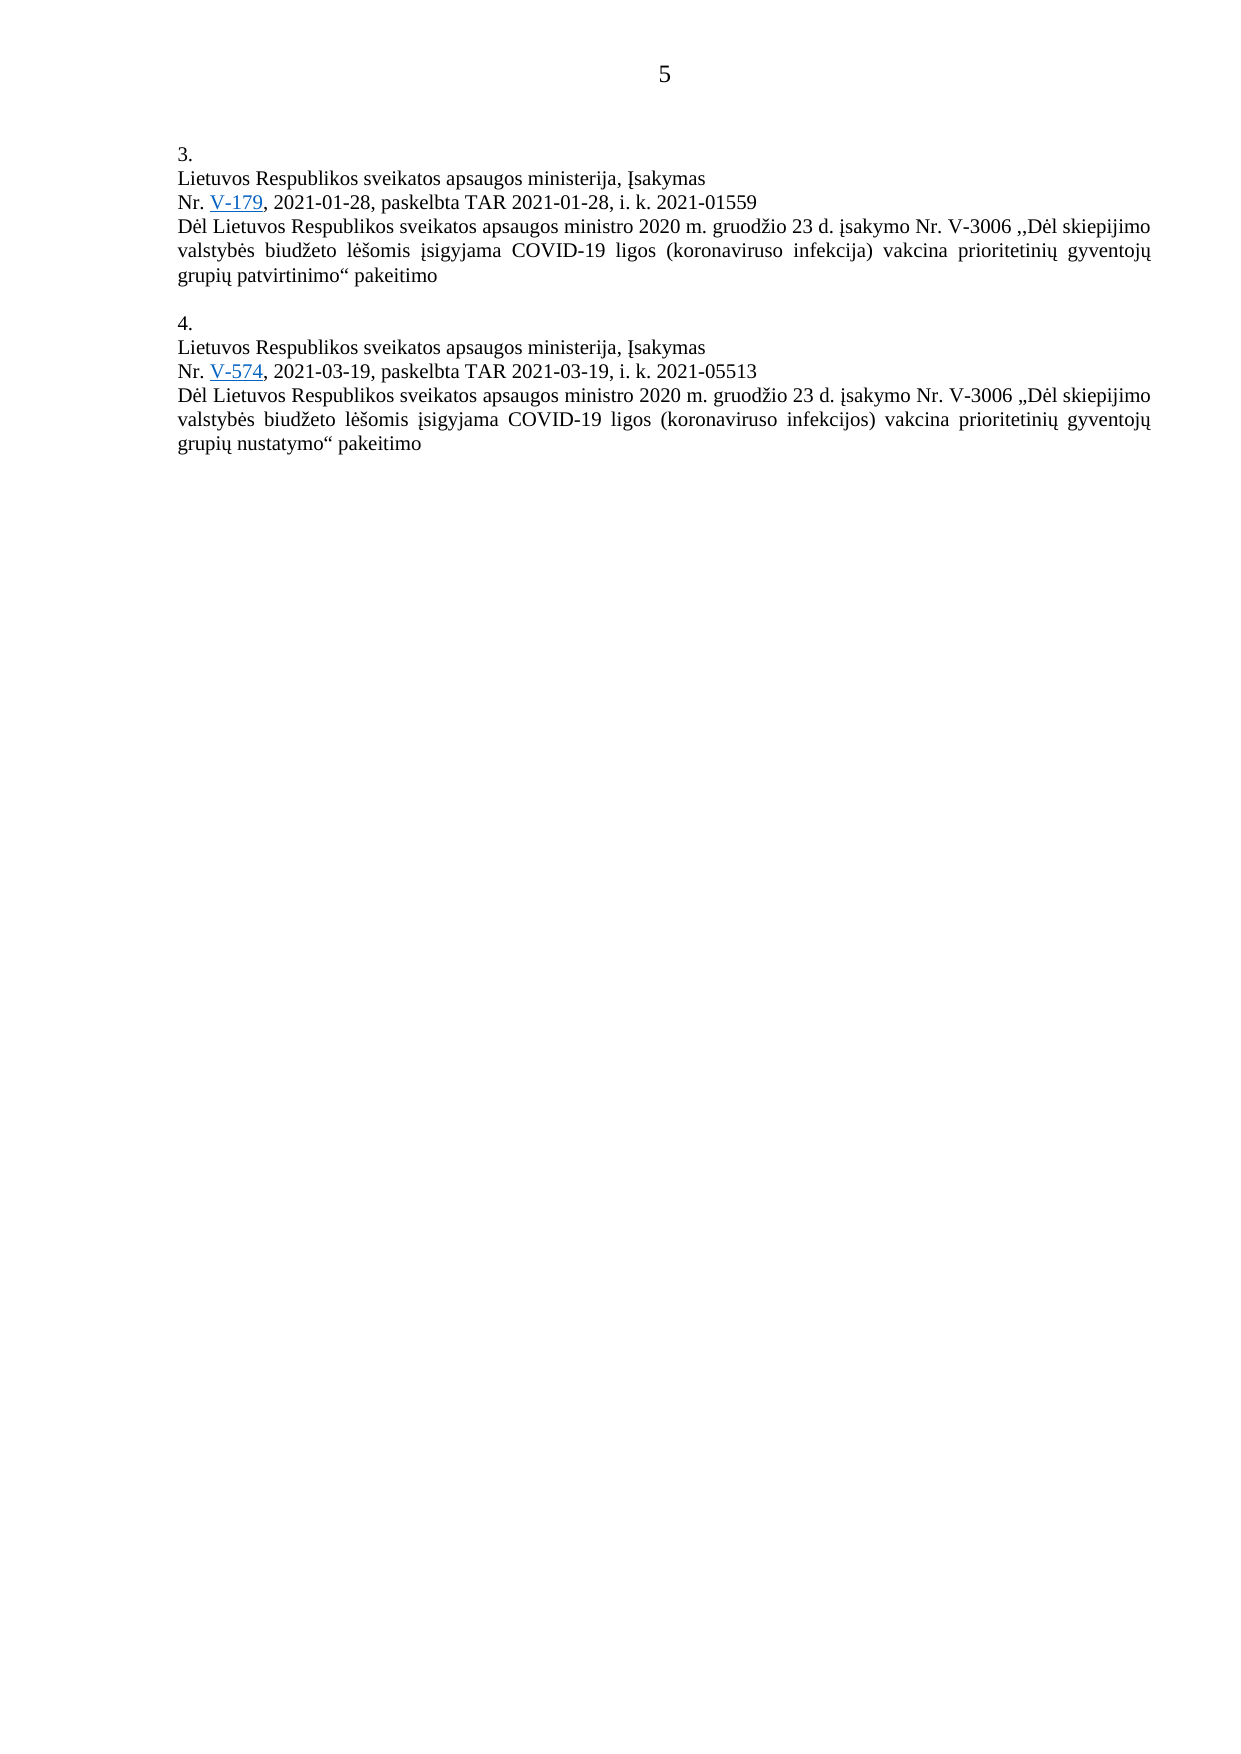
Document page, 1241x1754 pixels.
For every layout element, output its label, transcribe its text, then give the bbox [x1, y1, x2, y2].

text Dėl Lietuvos Respublikos sveikatos apsaugos ministro 2020 m. gruodžio 23 d. įsakymo Nr. V-3006 ,,Dėl skiepijimo valstybės biudžeto lėšomis įsigyjama COVID-19 ligos (koronaviruso infekcija) vakcina prioritetinių gyventojų grupių patvirtinimo“ pakeitimo [177, 214, 1152, 287]
text Lietuvos Respublikos sveikatos apsaugos ministerija, Įsakymas [177, 166, 1152, 190]
text Dėl Lietuvos Respublikos sveikatos apsaugos ministro 2020 m. gruodžio 23 d. įsakymo Nr. V-3006 „Dėl skiepijimo valstybės biudžeto lėšomis įsigyjama COVID-19 ligos (koronaviruso infekcijos) vakcina prioritetinių gyventojų grupių nustatymo“ pakeitimo [177, 383, 1152, 455]
text 4. [177, 311, 1152, 335]
text Lietuvos Respublikos sveikatos apsaugos ministerija, Įsakymas [177, 335, 1152, 359]
text 3. [177, 142, 1152, 166]
text Nr. V-574, 2021-03-19, paskelbta TAR 2021-03-19, i. k. 2021-05513 [177, 359, 1152, 383]
text Nr. V-179, 2021-01-28, paskelbta TAR 2021-01-28, i. k. 2021-01559 [177, 190, 1152, 214]
